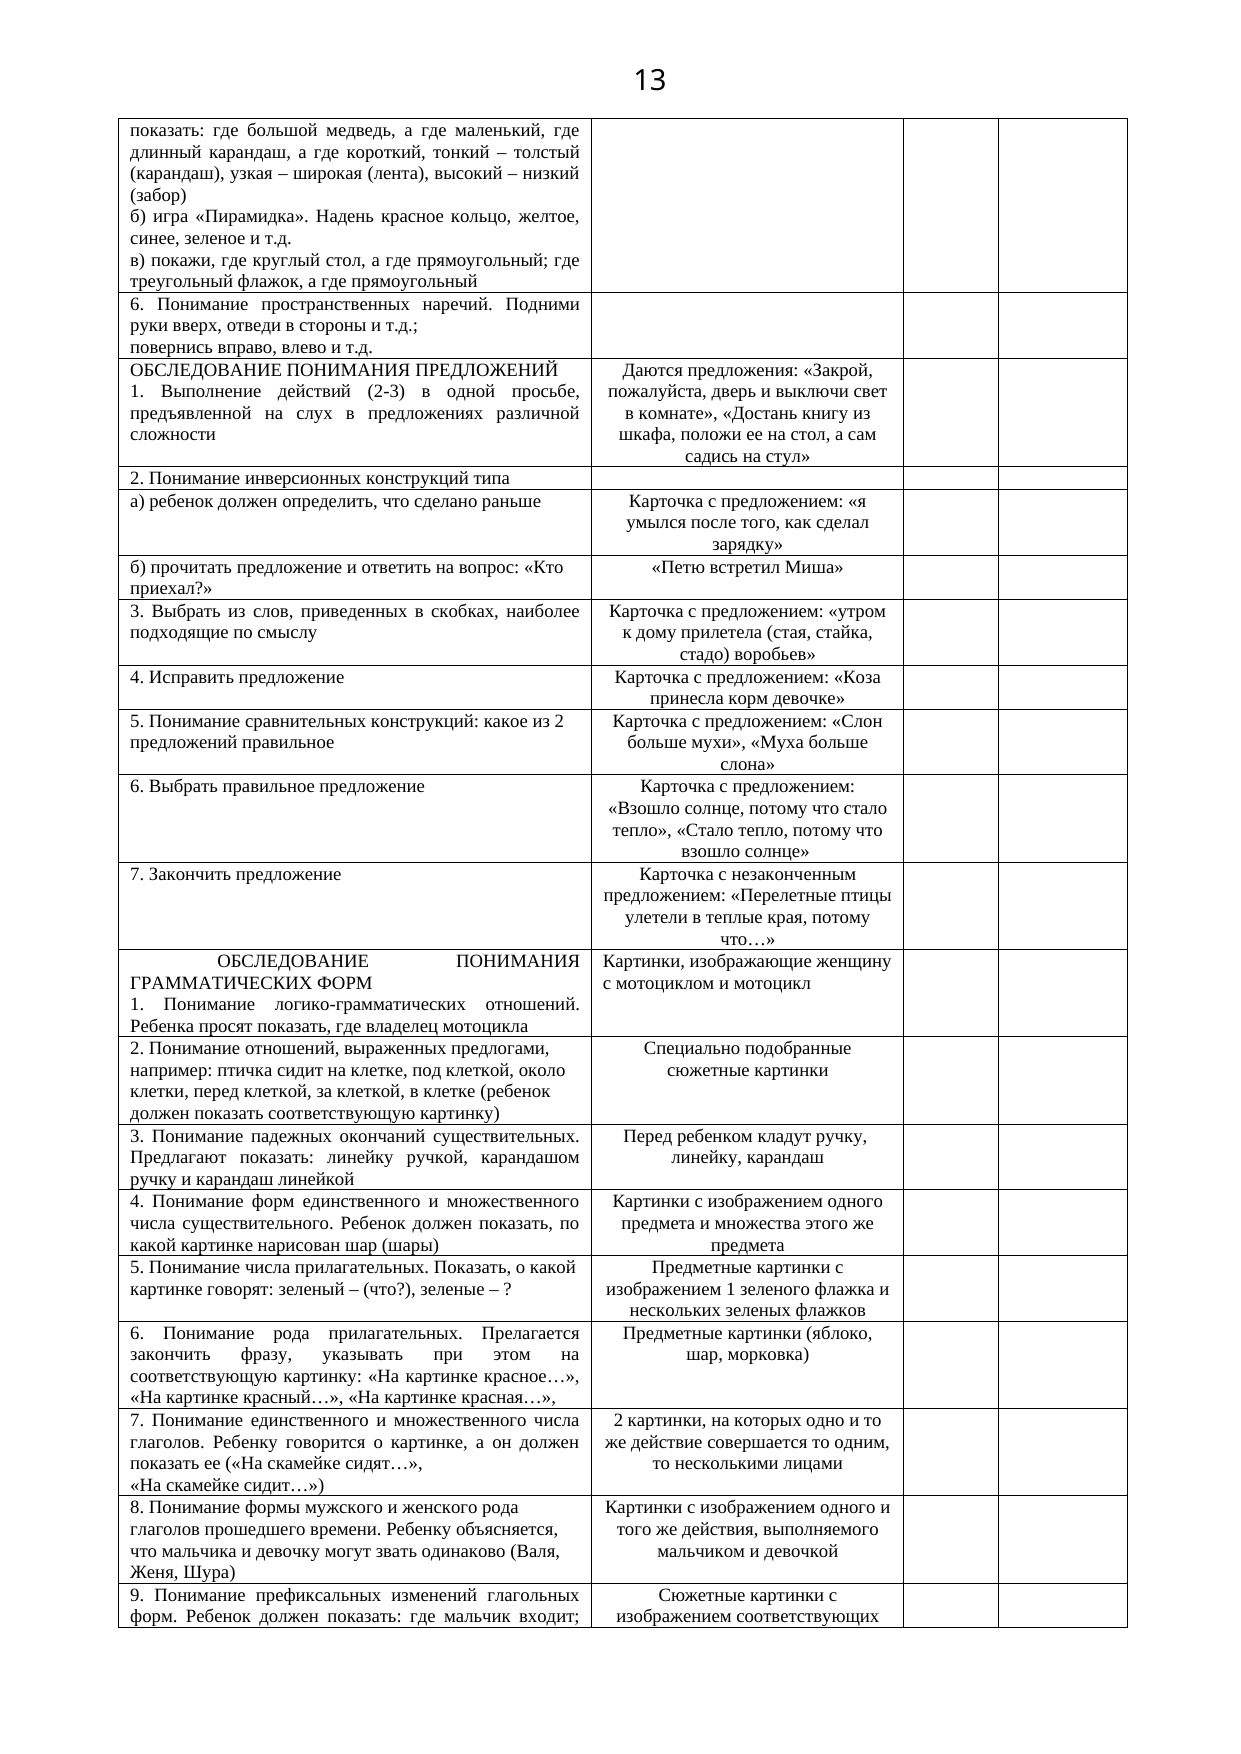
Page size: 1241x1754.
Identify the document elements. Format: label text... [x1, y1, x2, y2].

table_cell [904, 556, 998, 599]
table_cell [999, 119, 1127, 292]
table_cell Обследование понимания предложений 1. Выполнение действий (2-3) в одной просьбе, предъявленной на слух в предложениях различной сложности [119, 359, 591, 466]
table_cell [999, 666, 1127, 709]
table_cell [999, 600, 1127, 664]
table_cell 3. Понимание падежных окончаний существительных. Предлагают показать: линейку ручкой, карандашом ручку и карандаш линейкой [119, 1125, 591, 1189]
table_cell 5. Понимание сравнительных конструкций: какое из 2 предложений правильное [119, 710, 591, 774]
table_cell Карточка с предложением: «Слон больше мухи», «Муха больше слона» [592, 710, 903, 774]
table_cell 2 картинки, на которых одно и то же действие совершается то одним, то несколькими лицами [592, 1409, 903, 1495]
table_cell «Петю встретил Миша» [592, 556, 903, 599]
table_cell Сюжетные картинки с изображением соответствующих [592, 1584, 903, 1627]
table_cell 3. Выбрать из слов, приведенных в скобках, наиболее подходящие по смыслу [119, 600, 591, 664]
table_cell Картинки, изображающие женщину с мотоциклом и мотоцикл [592, 950, 903, 1036]
table_cell [999, 1409, 1127, 1495]
table_cell Карточка с предложением: «утром к дому прилетела (стая, стайка, стадо) воробьев» [592, 600, 903, 664]
table_cell [592, 293, 903, 357]
table_cell Карточка с предложением: «Коза принесла корм девочке» [592, 666, 903, 709]
table_cell [999, 710, 1127, 774]
table_cell [904, 359, 998, 466]
table_cell [904, 600, 998, 664]
table_cell [904, 119, 998, 292]
table_cell Обследование понимания грамматических форм 1. Понимание логико-грамматических отношений. Ребенка просят показать, где владелец мотоцикла [119, 950, 591, 1036]
table_cell 9. Понимание префиксальных изменений глагольных форм. Ребенок должен показать: где мальчик входит; [119, 1584, 591, 1627]
table_cell а) ребенок должен определить, что сделано раньше [119, 490, 591, 554]
table_cell [999, 863, 1127, 949]
table_cell [904, 950, 998, 1036]
table_cell Предметные картинки с изображением 1 зеленого флажка и нескольких зеленых флажков [592, 1256, 903, 1321]
table_cell [904, 1322, 998, 1408]
table_cell Карточка с предложением: «Взошло солнце, потому что стало тепло», «Стало тепло, потому что взошло солнце» [592, 775, 903, 862]
table_cell 2. Понимание инверсионных конструкций типа [119, 467, 591, 489]
table_cell Перед ребенком кладут ручку, линейку, карандаш [592, 1125, 903, 1189]
table_cell 6. Понимание пространственных наречий. Подними руки вверх, отведи в стороны и т.д.; повернись вправо, влево и т.д. [119, 293, 591, 357]
table_cell [904, 467, 998, 489]
table_cell [904, 1256, 998, 1321]
table_cell [999, 775, 1127, 862]
table_cell [904, 775, 998, 862]
table_cell [999, 467, 1127, 489]
table_cell [999, 293, 1127, 357]
table_cell Карточка с предложением: «я умылся после того, как сделал зарядку» [592, 490, 903, 554]
table_cell [999, 556, 1127, 599]
table_cell [904, 1584, 998, 1627]
table_cell [592, 119, 903, 292]
table_cell 5. Понимание числа прилагательных. Показать, о какой картинке говорят: зеленый – (что?), зеленые – ? [119, 1256, 591, 1321]
table_cell [904, 490, 998, 554]
table_cell [999, 490, 1127, 554]
table_cell 4. Понимание форм единственного и множественного числа существительного. Ребенок должен показать, по какой картинке нарисован шар (шары) [119, 1190, 591, 1255]
table_cell [999, 1496, 1127, 1583]
table_cell [999, 950, 1127, 1036]
table_cell 8. Понимание формы мужского и женского рода глаголов прошедшего времени. Ребенку объясняется, что мальчика и девочку могут звать одинаково (Валя, Женя, Шура) [119, 1496, 591, 1583]
table_cell [904, 1496, 998, 1583]
table_cell [904, 293, 998, 357]
table_cell [904, 1409, 998, 1495]
table_cell Картинки с изображением одного и того же действия, выполняемого мальчиком и девочкой [592, 1496, 903, 1583]
table_cell 2. Понимание отношений, выраженных предлогами, например: птичка сидит на клетке, под клеткой, около клетки, перед клеткой, за клеткой, в клетке (ребенок должен показать соответствующую картинку) [119, 1037, 591, 1123]
table_cell Карточка с незаконченным предложением: «Перелетные птицы улетели в теплые края, потому что…» [592, 863, 903, 949]
table_cell [999, 1037, 1127, 1123]
table_cell [904, 1190, 998, 1255]
table_cell [999, 1190, 1127, 1255]
table_cell [999, 359, 1127, 466]
table_cell 4. Исправить предложение [119, 666, 591, 709]
table_cell 6. Понимание рода прилагательных. Прелагается закончить фразу, указывать при этом на соответствующую картинку: «На картинке красное…», «На картинке красный…», «На картинке красная…», [119, 1322, 591, 1408]
table_cell [999, 1125, 1127, 1189]
table_cell [904, 863, 998, 949]
table_cell [904, 1037, 998, 1123]
table_cell б) прочитать предложение и ответить на вопрос: «Кто приехал?» [119, 556, 591, 599]
table_cell [999, 1584, 1127, 1627]
table_cell [592, 467, 903, 489]
table_cell показать: где большой медведь, а где маленький, где длинный карандаш, а где короткий, тонкий – толстый (карандаш), узкая – широкая (лента), высокий – низкий (забор) б) игра «Пирамидка». Надень красное кольцо, желтое, синее, зеленое и т.д. в) покажи, где круглый стол, а где прямоугольный; где треугольный флажок, а где прямоугольный [119, 119, 591, 292]
table_cell Предметные картинки (яблоко, шар, морковка) [592, 1322, 903, 1408]
table_cell Картинки с изображением одного предмета и множества этого же предмета [592, 1190, 903, 1255]
table_cell [904, 666, 998, 709]
table_cell Даются предложения: «Закрой, пожалуйста, дверь и выключи свет в комнате», «Достань книгу из шкафа, положи ее на стол, а сам садись на стул» [592, 359, 903, 466]
table_cell [904, 710, 998, 774]
table_cell [999, 1322, 1127, 1408]
table_cell 7. Закончить предложение [119, 863, 591, 949]
table_cell [999, 1256, 1127, 1321]
table_cell 6. Выбрать правильное предложение [119, 775, 591, 862]
table_cell [904, 1125, 998, 1189]
table_cell 7. Понимание единственного и множественного числа глаголов. Ребенку говорится о картинке, а он должен показать ее («На скамейке сидят…», «На скамейке сидит…») [119, 1409, 591, 1495]
table_cell Специально подобранные сюжетные картинки [592, 1037, 903, 1123]
